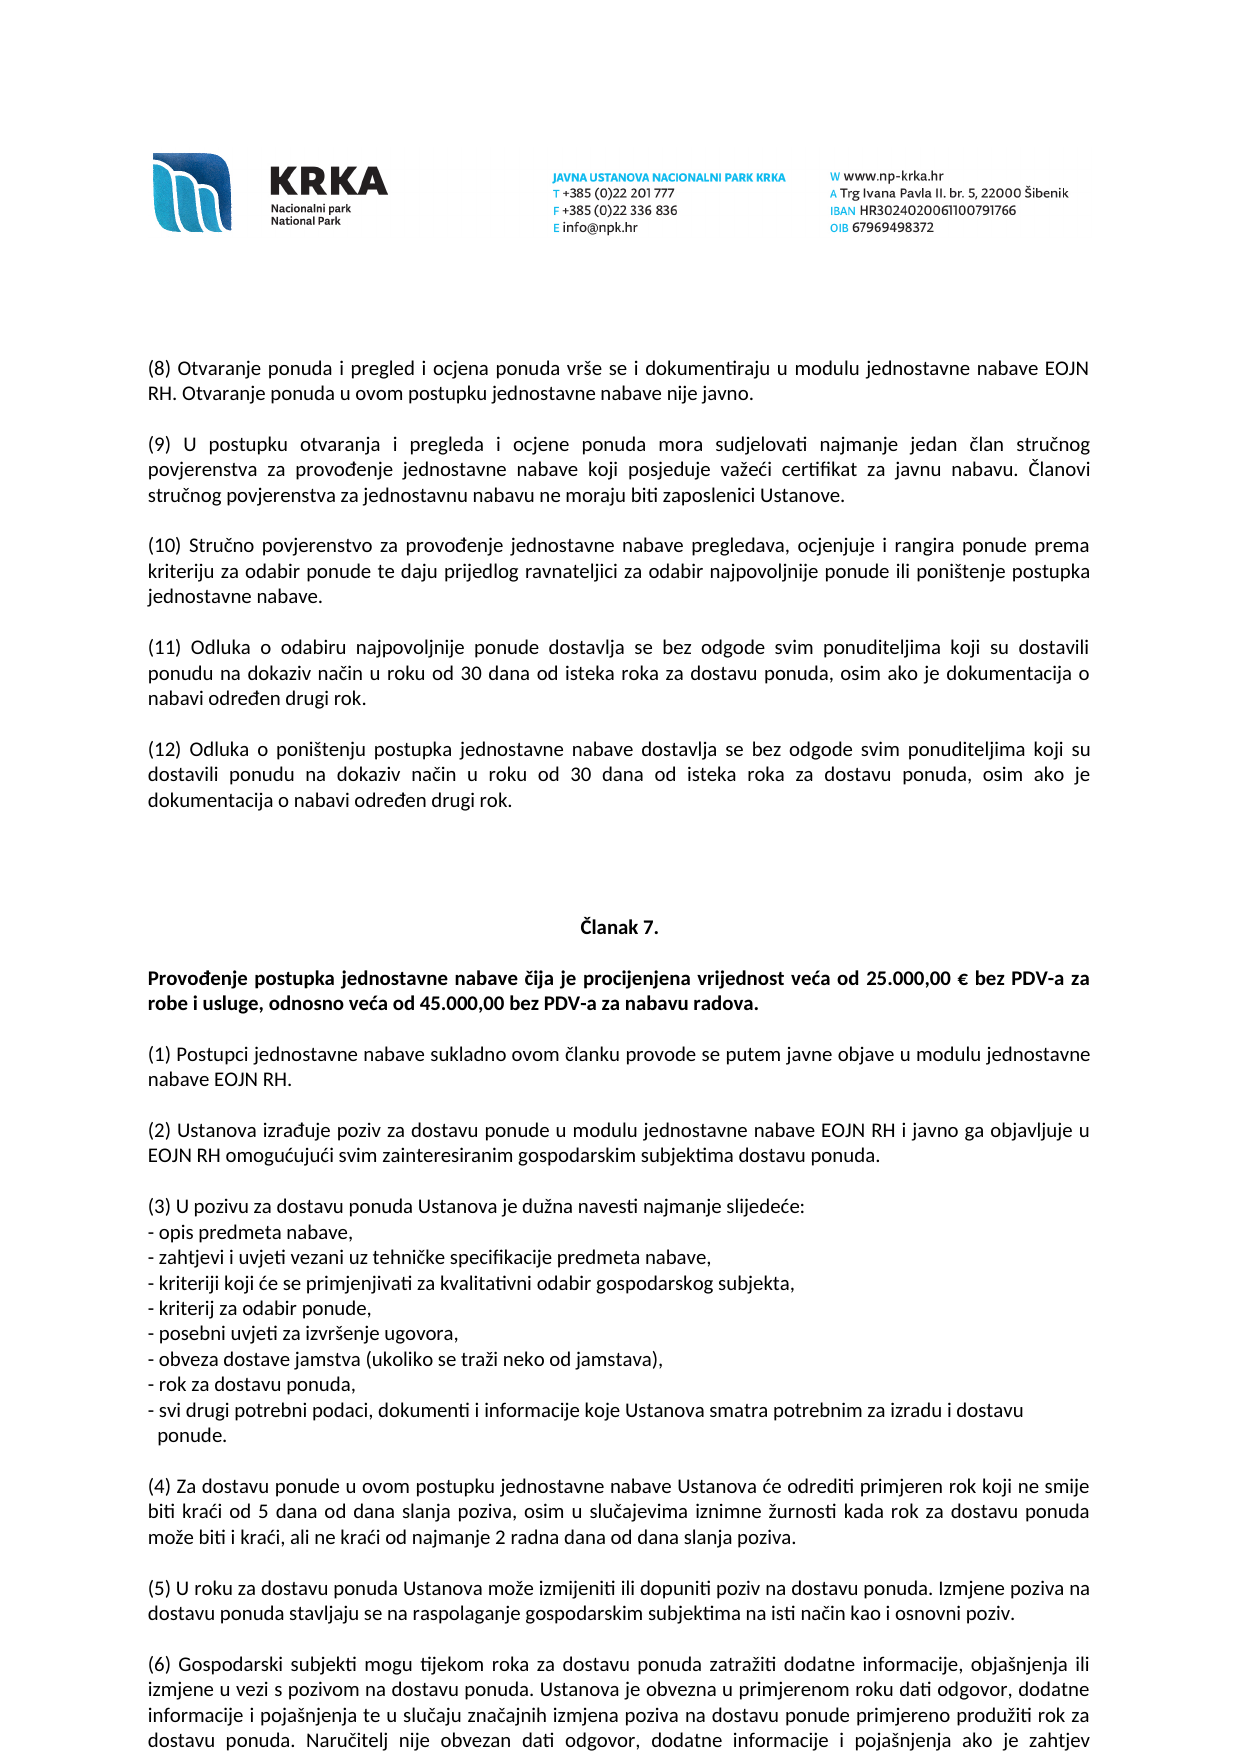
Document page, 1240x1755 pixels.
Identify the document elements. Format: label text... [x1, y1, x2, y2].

text (10) Stručno povjerenstvo za provođenje jednostavne nabave pregledava, ocjenjuje i rangira ponude prema kriteriju za odabir ponude te daju prijedlog ravnateljici za odabir najpovoljnije ponude ili poništenje postupka jednostavne nabave. [148, 533, 1092, 609]
text (6) Gospodarski subjekti mogu tijekom roka za dostavu ponuda zatražiti dodatne informacije, objašnjenja ili izmjene u vezi s pozivom na dostavu ponuda. Ustanova je obvezna u primjerenom roku dati odgovor, dodatne informacije i pojašnjenja te u slučaju značajnih izmjena poziva na dostavu ponude primjereno produžiti rok za dostavu ponuda. Naručitelj nije obvezan dati odgovor, dodatne informacije i pojašnjenja ako je zahtjev [148, 1651, 1092, 1753]
text - opis predmeta nabave, [148, 1219, 1092, 1244]
text - svi drugi potrebni podaci, dokumenti i informacije koje Ustanova smatra potrebnim za izradu i dostavu [148, 1397, 1092, 1422]
text Članak 7. [148, 914, 1092, 939]
text (2) Ustanova izrađuje poziv za dostavu ponude u modulu jednostavne nabave EOJN RH i javno ga objavljuje u EOJN RH omogućujući svim zainteresiranim gospodarskim subjektima dostavu ponuda. [148, 1117, 1092, 1168]
text - kriterij za odabir ponude, [148, 1295, 1092, 1321]
text ponude. [148, 1422, 1092, 1448]
text (11) Odluka o odabiru najpovoljnije ponude dostavlja se bez odgode svim ponuditeljima koji su dostavili ponudu na dokaziv način u roku od 30 dana od isteka roka za dostavu ponuda, osim ako je dokumentacija o nabavi određen drugi rok. [148, 634, 1092, 711]
text - rok za dostavu ponuda, [148, 1371, 1092, 1397]
text (8) Otvaranje ponuda i pregled i ocjena ponuda vrše se i dokumentiraju u modulu jednostavne nabave EOJN RH. Otvaranje ponuda u ovom postupku jednostavne nabave nije javno. [148, 355, 1092, 406]
text - posebni uvjeti za izvršenje ugovora, [148, 1321, 1092, 1346]
text (4) Za dostavu ponude u ovom postupku jednostavne nabave Ustanova će odrediti primjeren rok koji ne smije biti kraći od 5 dana od dana slanja poziva, osim u slučajevima iznimne žurnosti kada rok za dostavu ponuda može biti i kraći, ali ne kraći od najmanje 2 radna dana od dana slanja poziva. [148, 1473, 1092, 1549]
text - zahtjevi i uvjeti vezani uz tehničke specifikacije predmeta nabave, [148, 1244, 1092, 1270]
text Provođenje postupka jednostavne nabave čija je procijenjena vrijednost veća od 25.000,00 € bez PDV-a za robe i usluge, odnosno veća od 45.000,00 bez PDV-a za nabavu radova. [148, 965, 1092, 1016]
text (9) U postupku otvaranja i pregleda i ocjene ponuda mora sudjelovati najmanje jedan član stručnog povjerenstva za provođenje jednostavne nabave koji posjeduje važeći certifikat za javnu nabavu. Članovi stručnog povjerenstva za jednostavnu nabavu ne moraju biti zaposlenici Ustanove. [148, 431, 1092, 507]
text (1) Postupci jednostavne nabave sukladno ovom članku provode se putem javne objave u modulu jednostavne nabave EOJN RH. [148, 1041, 1092, 1092]
text - kriteriji koji će se primjenjivati za kvalitativni odabir gospodarskog subjekta, [148, 1270, 1092, 1295]
text (12) Odluka o poništenju postupka jednostavne nabave dostavlja se bez odgode svim ponuditeljima koji su dostavili ponudu na dokaziv način u roku od 30 dana od isteka roka za dostavu ponuda, osim ako je dokumentacija o nabavi određen drugi rok. [148, 736, 1092, 812]
text - obveza dostave jamstva (ukoliko se traži neko od jamstava), [148, 1346, 1092, 1371]
text (5) U roku za dostavu ponuda Ustanova može izmijeniti ili dopuniti poziv na dostavu ponuda. Izmjene poziva na dostavu ponuda stavljaju se na raspolaganje gospodarskim subjektima na isti način kao i osnovni poziv. [148, 1575, 1092, 1626]
text (3) U pozivu za dostavu ponuda Ustanova je dužna navesti najmanje slijedeće: [148, 1193, 1092, 1219]
